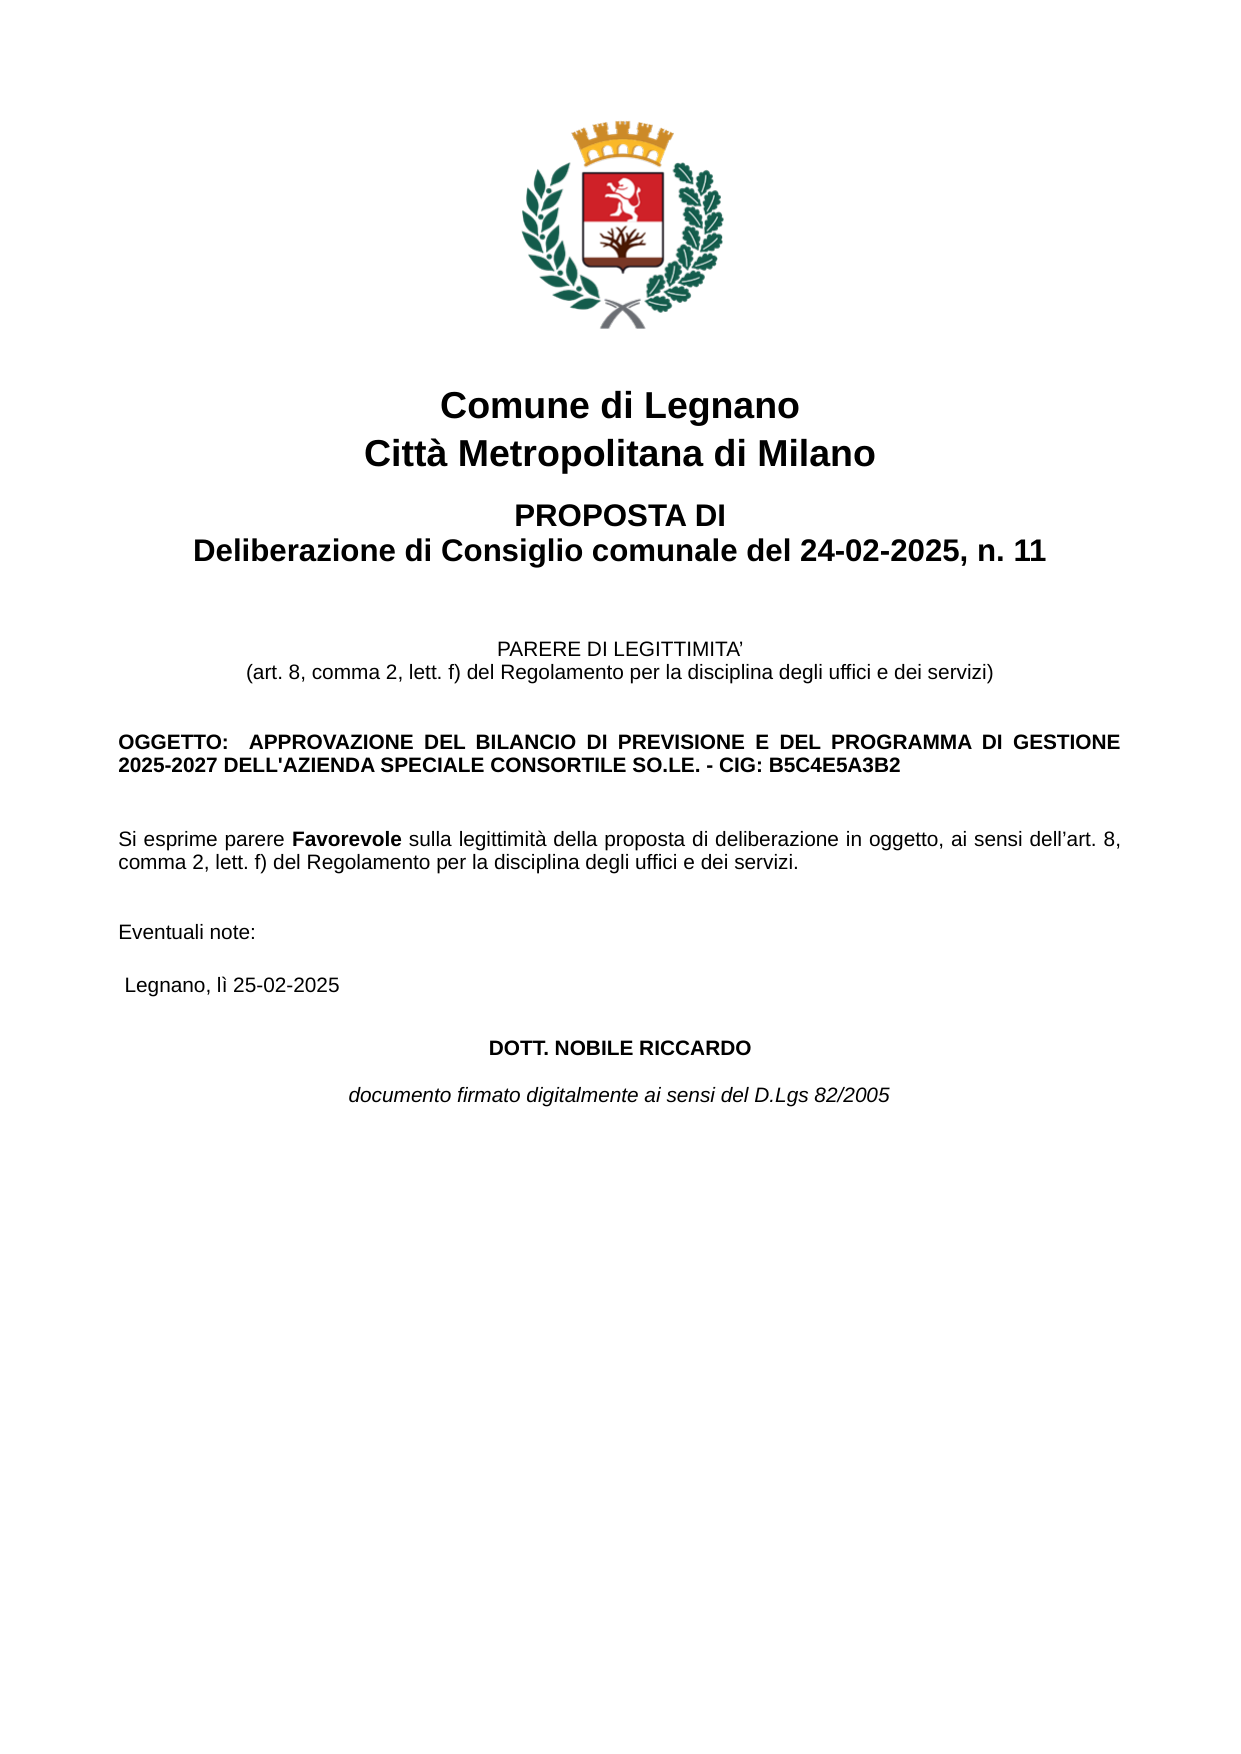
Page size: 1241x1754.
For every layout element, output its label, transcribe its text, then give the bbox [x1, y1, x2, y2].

text PARERE DI LEGITTIMITA’ [118, 637, 1122, 661]
text Eventuali note: [118, 921, 1122, 944]
table_cell [118, 1148, 1122, 1184]
text Comune di Legnano [118, 384, 1122, 426]
text OGGETTO: APPROVAZIONE DEL BILANCIO DI PREVISIONE E DEL PROGRAMMA DI GESTIONE 2025-2027 DELL'AZIENDA SPECIALE CONSORTILE SO.LE. - CIG: B5C4E5A3B2 [118, 730, 1122, 777]
text Si esprime parere Favorevole sulla legittimità della proposta di deliberazione in oggetto, ai sensi dell’art. 8, comma 2, lett. f) del Regolamento per la disciplina degli uffici e dei servizi. [118, 828, 1122, 874]
text (art. 8, comma 2, lett. f) del Regolamento per la disciplina degli uffici e dei servizi) [118, 661, 1122, 684]
table_header Legnano, lì 25-02-2025 [118, 967, 1122, 1003]
text Deliberazione di Consiglio comunale del 24-02-2025, n. 11 [118, 533, 1122, 568]
table_cell DOTT. NOBILE RICCARDO documento firmato digitalmente ai sensi del D.Lgs 82/2005 [118, 1003, 1122, 1113]
text PROPOSTA DI [118, 498, 1122, 533]
text Città Metropolitana di Milano [118, 433, 1122, 474]
picture [510, 118, 730, 339]
table_cell [118, 1113, 1122, 1148]
